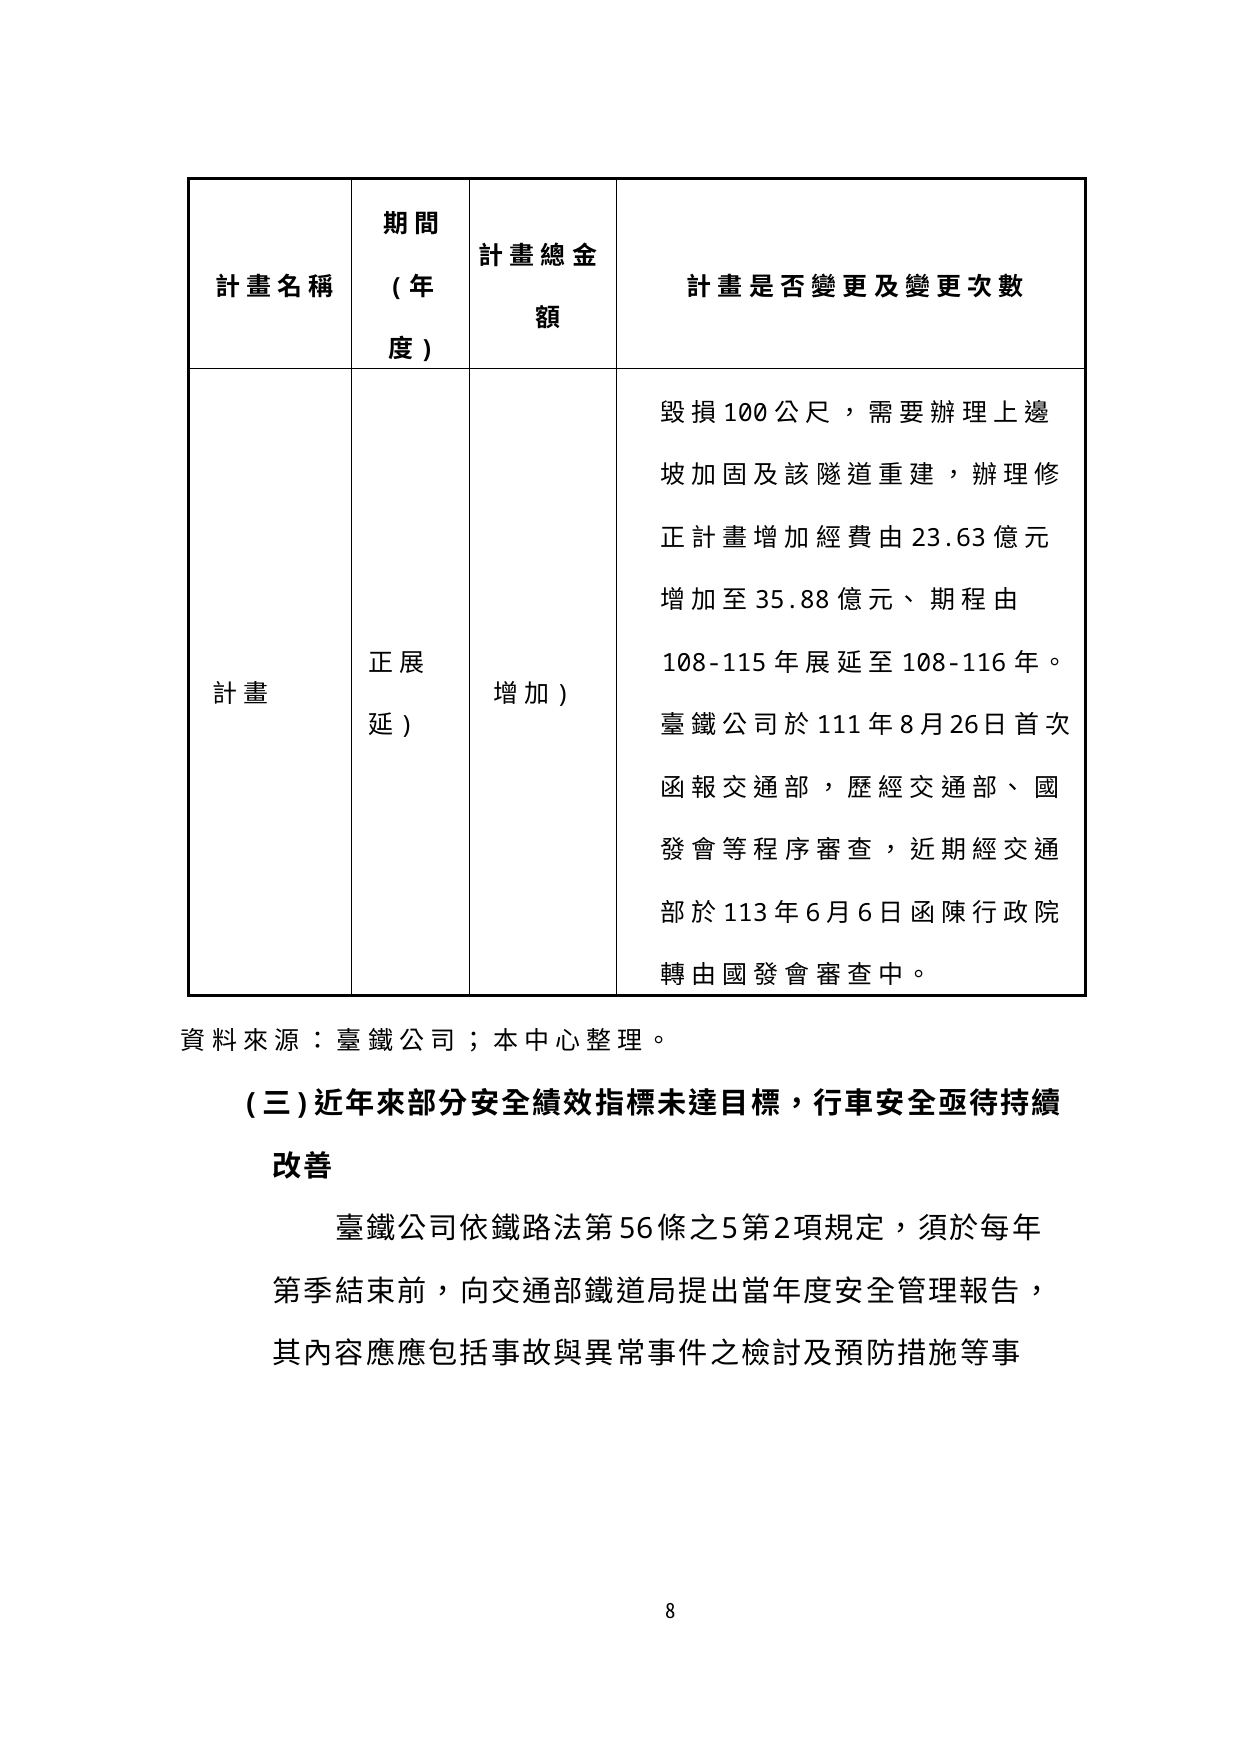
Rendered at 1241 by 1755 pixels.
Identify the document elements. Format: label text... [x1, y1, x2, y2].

text 臺鐵公司依鐵路法第56條之5第2項規定，須於每年第季結束前，向交通部鐵道局提出當年度安全管理報告，其內容應應包括事故與異常事件之檢討及預防措施等事項，臺鐵公司依據「鐵路行車規則」、「鐵路運輸業營運與服務評鑑執行要點」，針對不同事故種類統計發生件數及旅客傷亡情形，訂定安全績效指標項目，包括1.重大行車事故率、2.一般行車事故率、3.行車異常事件率、4.旅客死亡率、5.旅客重傷率、6.旅客輕傷率等6項指標，以衡量對運輸安全之達成狀況。 [266, 1184, 1063, 1372]
table_cell 毀損100公尺，需要辦理上邊坡加固及該隧道重建，辦理修正計畫增加經費由23.63億元增加至35.88億元、期程由108-115年展延至108-116年。臺鐵公司於111年8月26日首次函報交通部，歷經交通部、國發會等程序審查，近期經交通部於113年6月6日函陳行政院轉由國發會審查中。 [617, 369, 1084, 994]
table_cell 計畫 [190, 369, 351, 994]
table_cell 增加) [470, 369, 616, 994]
table_header 計畫名稱 [190, 180, 351, 368]
table_cell 正展延) [352, 369, 469, 994]
text (三)近年來部分安全績效指標未達目標，行車安全亟待持續改善 [236, 1059, 1063, 1184]
table_header 期間 (年度) [352, 180, 469, 368]
text 資料來源：臺鐵公司；本中心整理。 [177, 997, 1063, 1059]
table_header 計畫是否變更及變更次數 [617, 180, 1084, 368]
table_header 計畫總金額 [470, 180, 616, 368]
